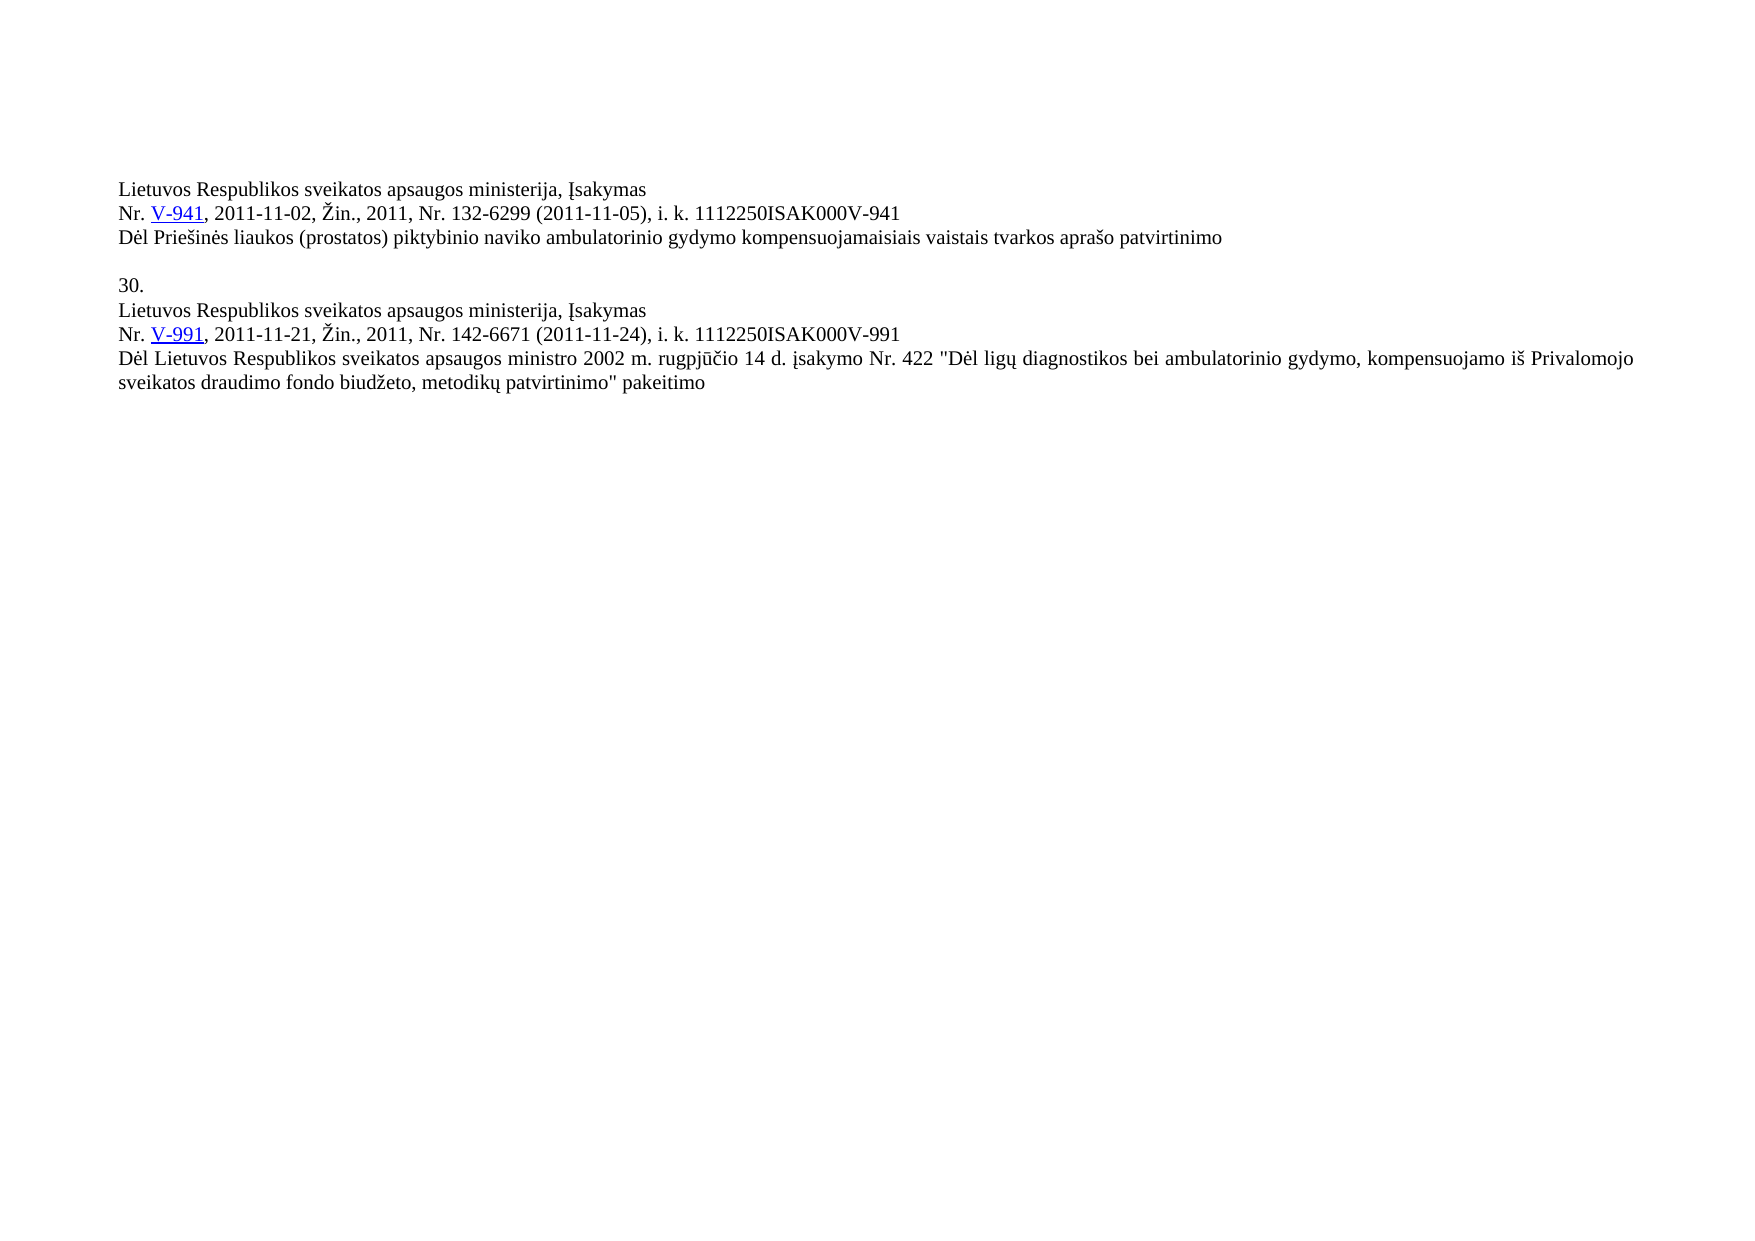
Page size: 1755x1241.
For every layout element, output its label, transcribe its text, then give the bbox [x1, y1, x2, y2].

text Dėl Lietuvos Respublikos sveikatos apsaugos ministro 2002 m. rugpjūčio 14 d. įsakymo Nr. 422 "Dėl ligų diagnostikos bei ambulatorinio gydymo, kompensuojamo iš Privalomojo sveikatos draudimo fondo biudžeto, metodikų patvirtinimo" pakeitimo [118, 346, 1636, 394]
text Nr. V-991, 2011-11-21, Žin., 2011, Nr. 142-6671 (2011-11-24), i. k. 1112250ISAK000V-991 [118, 322, 1636, 346]
text Lietuvos Respublikos sveikatos apsaugos ministerija, Įsakymas [118, 297, 1636, 322]
text Nr. V-941, 2011-11-02, Žin., 2011, Nr. 132-6299 (2011-11-05), i. k. 1112250ISAK000V-941 [118, 201, 1636, 225]
text 30. [118, 273, 1636, 297]
text Dėl Priešinės liaukos (prostatos) piktybinio naviko ambulatorinio gydymo kompensuojamaisiais vaistais tvarkos aprašo patvirtinimo [118, 225, 1636, 249]
text Lietuvos Respublikos sveikatos apsaugos ministerija, Įsakymas [118, 177, 1636, 201]
